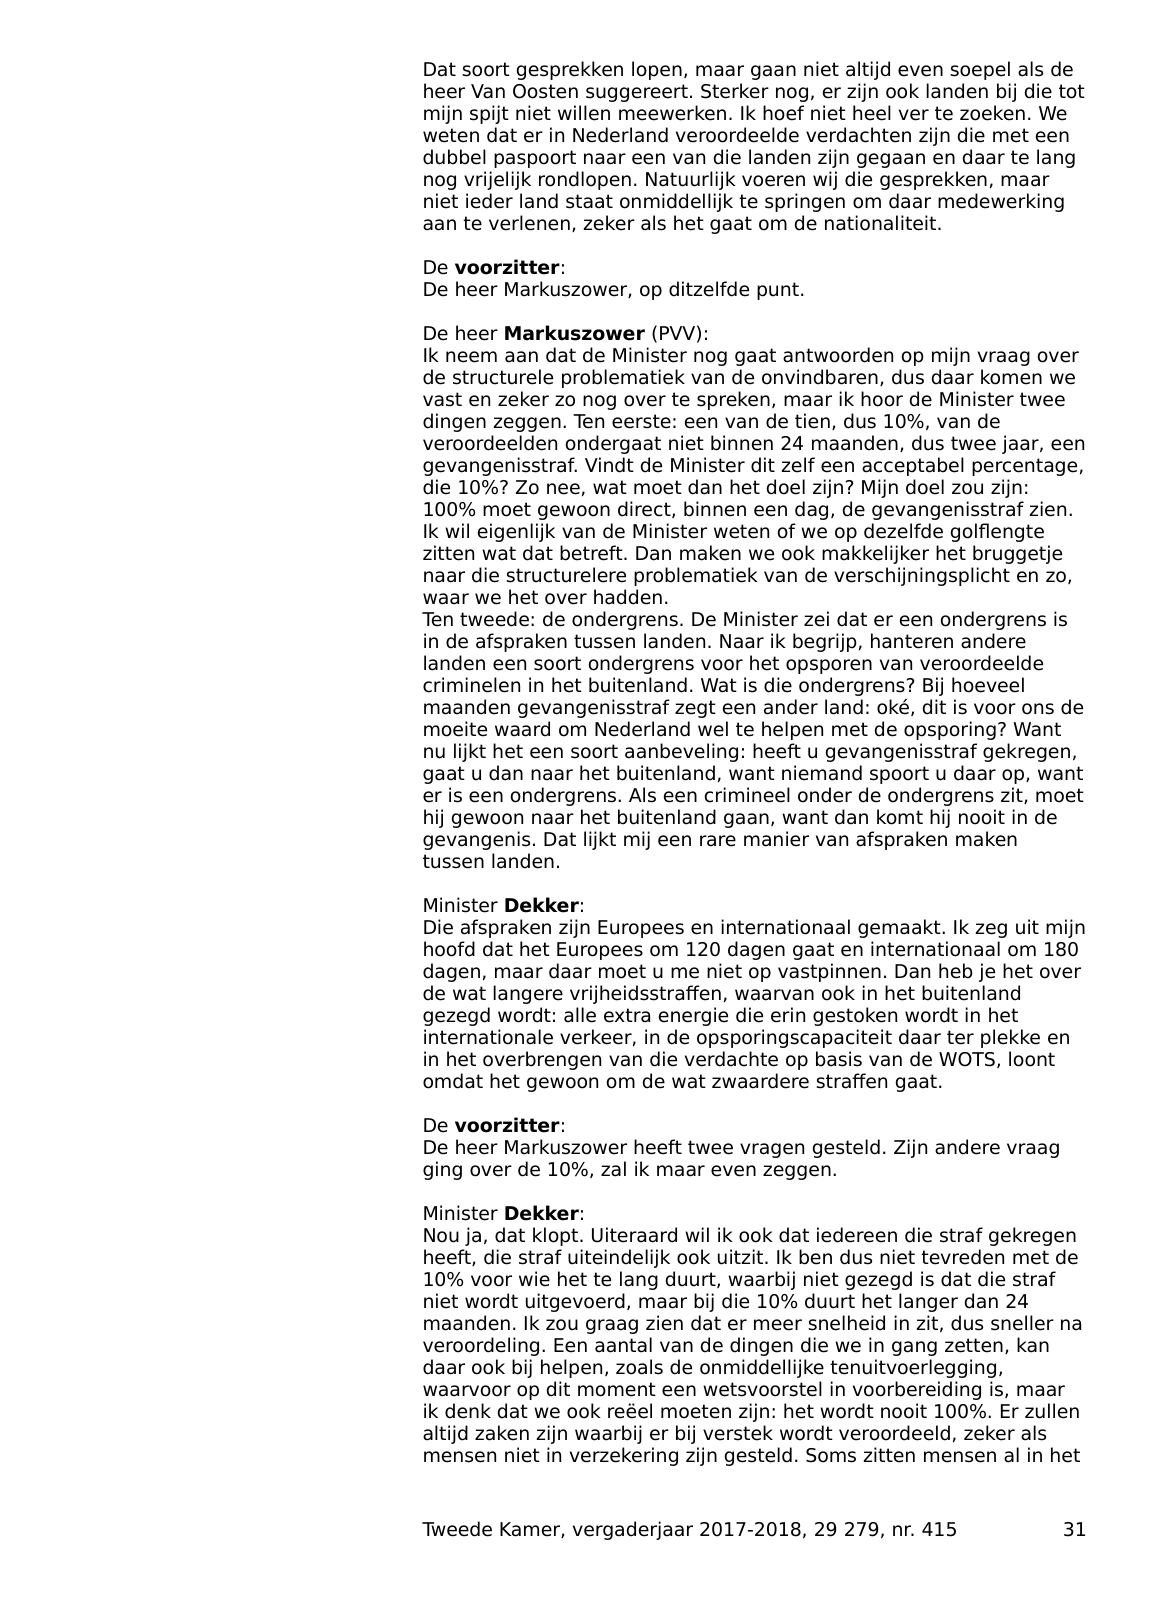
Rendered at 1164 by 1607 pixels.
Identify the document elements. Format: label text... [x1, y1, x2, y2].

text De heer Markuszower, op ditzelfde punt. [422, 279, 1087, 301]
text De voorzitter: [422, 257, 1087, 279]
text De heer Markuszower heeft twee vragen gesteld. Zijn andere vraag ging over de 10%, zal ik maar even zeggen. [422, 1137, 1087, 1181]
text Minister Dekker: [422, 895, 1087, 917]
text Ten tweede: de ondergrens. De Minister zei dat er een ondergrens is in de afspraken tussen landen. Naar ik begrijp, hanteren andere landen een soort ondergrens voor het opsporen van veroordeelde criminelen in het buitenland. Wat is die ondergrens? Bij hoeveel maanden gevangenisstraf zegt een ander land: oké, dit is voor ons de moeite waard om Nederland wel te helpen met de opsporing? Want nu lijkt het een soort aanbeveling: heeft u gevangenisstraf gekregen, gaat u dan naar het buitenland, want niemand spoort u daar op, want er is een ondergrens. Als een crimineel onder de ondergrens zit, moet hij gewoon naar het buitenland gaan, want dan komt hij nooit in de gevangenis. Dat lijkt mij een rare manier van afspraken maken tussen landen. [422, 609, 1087, 873]
text Dat soort gesprekken lopen, maar gaan niet altijd even soepel als de heer Van Oosten suggereert. Sterker nog, er zijn ook landen bij die tot mijn spijt niet willen meewerken. Ik hoef niet heel ver te zoeken. We weten dat er in Nederland veroordeelde verdachten zijn die met een dubbel paspoort naar een van die landen zijn gegaan en daar te lang nog vrijelijk rondlopen. Natuurlijk voeren wij die gesprekken, maar niet ieder land staat onmiddellijk te springen om daar medewerking aan te verlenen, zeker als het gaat om de nationaliteit. [422, 59, 1087, 235]
text Ik neem aan dat de Minister nog gaat antwoorden op mijn vraag over de structurele problematiek van de onvindbaren, dus daar komen we vast en zeker zo nog over te spreken, maar ik hoor de Minister twee dingen zeggen. Ten eerste: een van de tien, dus 10%, van de veroordeelden ondergaat niet binnen 24 maanden, dus twee jaar, een gevangenisstraf. Vindt de Minister dit zelf een acceptabel percentage, die 10%? Zo nee, wat moet dan het doel zijn? Mijn doel zou zijn: 100% moet gewoon direct, binnen een dag, de gevangenisstraf zien. Ik wil eigenlijk van de Minister weten of we op dezelfde golflengte zitten wat dat betreft. Dan maken we ook makkelijker het bruggetje naar die structurelere problematiek van de verschijningsplicht en zo, waar we het over hadden. [422, 345, 1087, 609]
text De heer Markuszower (PVV): [422, 323, 1087, 345]
text Die afspraken zijn Europees en internationaal gemaakt. Ik zeg uit mijn hoofd dat het Europees om 120 dagen gaat en internationaal om 180 dagen, maar daar moet u me niet op vastpinnen. Dan heb je het over de wat langere vrijheidsstraffen, waarvan ook in het buitenland gezegd wordt: alle extra energie die erin gestoken wordt in het internationale verkeer, in de opsporingscapaciteit daar ter plekke en in het overbrengen van die verdachte op basis van de WOTS, loont omdat het gewoon om de wat zwaardere straffen gaat. [422, 917, 1087, 1093]
text Nou ja, dat klopt. Uiteraard wil ik ook dat iedereen die straf gekregen heeft, die straf uiteindelijk ook uitzit. Ik ben dus niet tevreden met de 10% voor wie het te lang duurt, waarbij niet gezegd is dat die straf niet wordt uitgevoerd, maar bij die 10% duurt het langer dan 24 maanden. Ik zou graag zien dat er meer snelheid in zit, dus sneller na veroordeling. Een aantal van de dingen die we in gang zetten, kan daar ook bij helpen, zoals de onmiddellijke tenuitvoerlegging, waarvoor op dit moment een wetsvoorstel in voorbereiding is, maar ik denk dat we ook reëel moeten zijn: het wordt nooit 100%. Er zullen altijd zaken zijn waarbij er bij verstek wordt veroordeeld, zeker als mensen niet in verzekering zijn gesteld. Soms zitten mensen al in het [422, 1225, 1087, 1467]
text De voorzitter: [422, 1115, 1087, 1137]
text Minister Dekker: [422, 1203, 1087, 1225]
